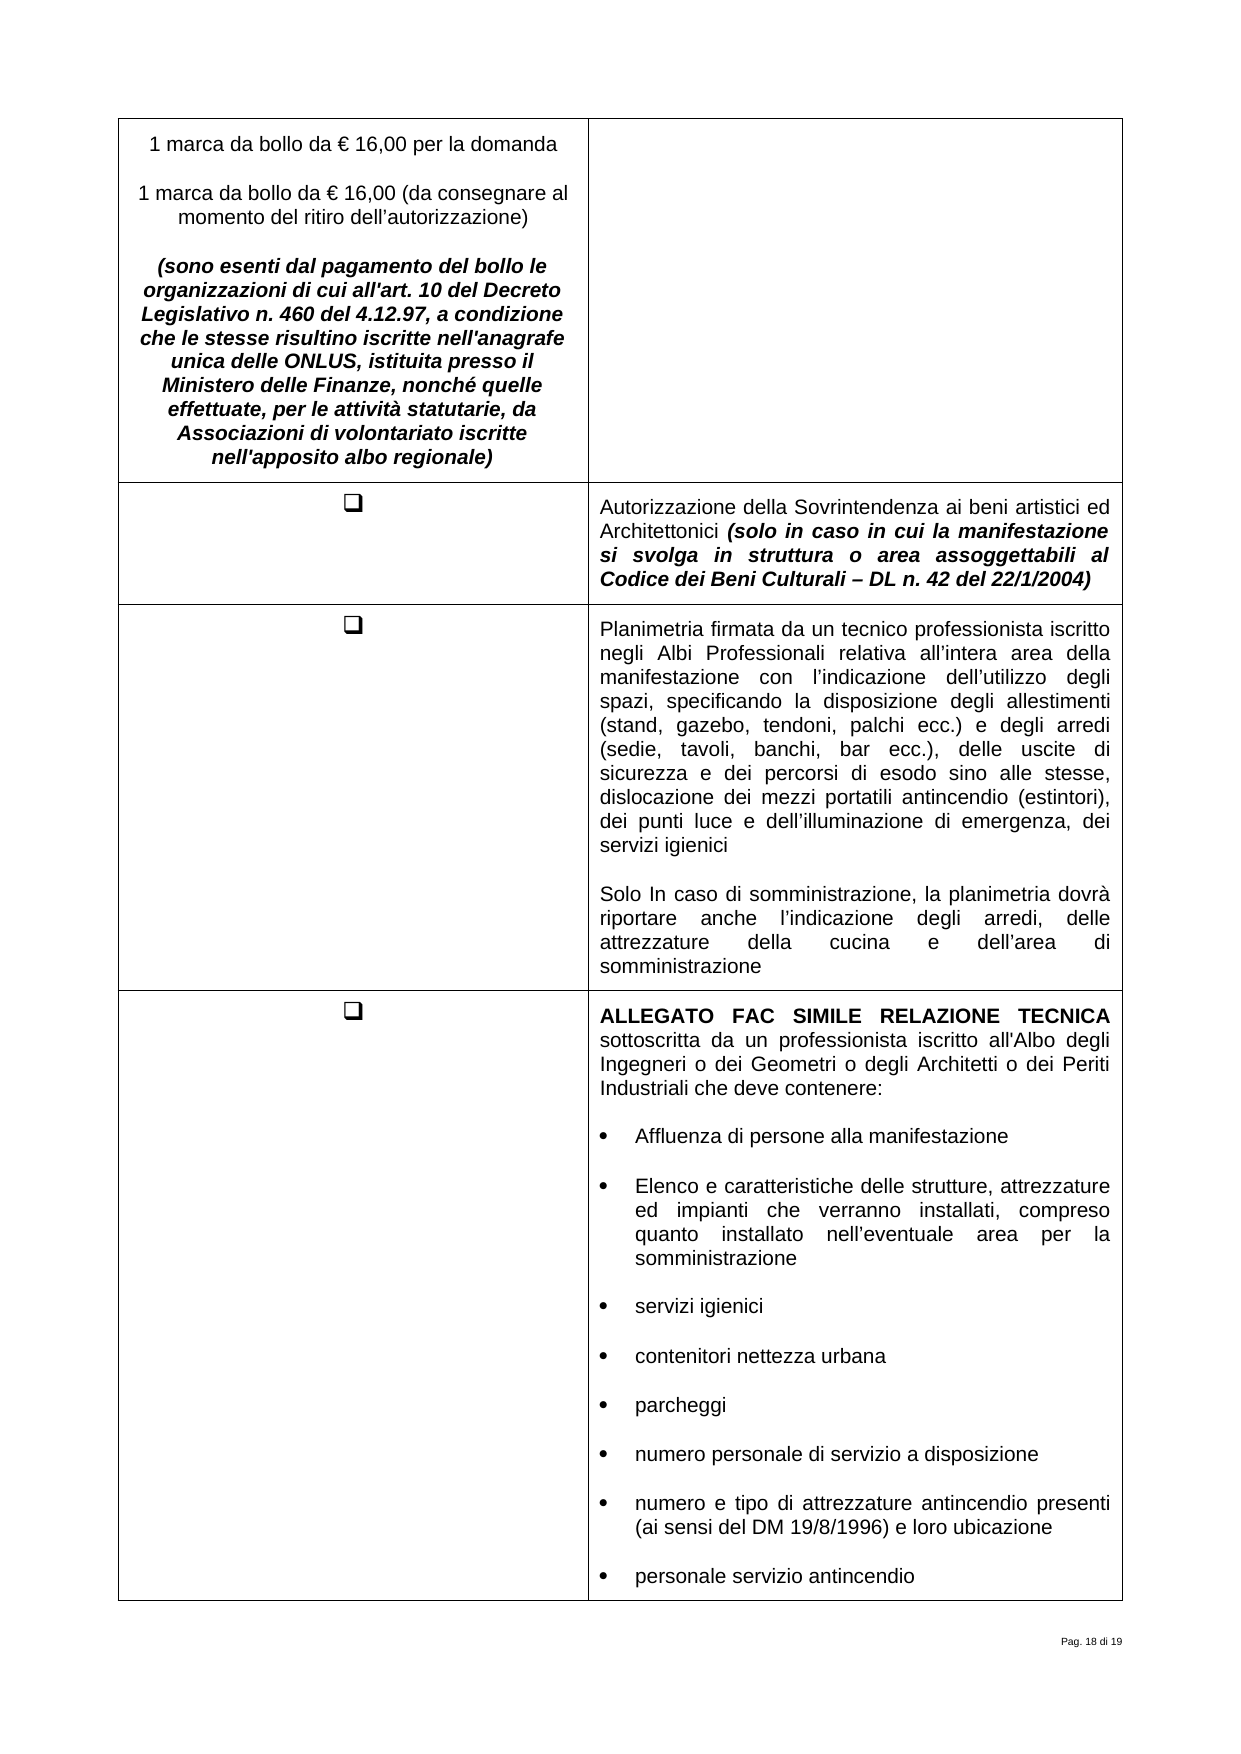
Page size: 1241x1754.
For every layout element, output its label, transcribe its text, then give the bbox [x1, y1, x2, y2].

table_cell Planimetria firmata da un tecnico professionista iscritto negli Albi Professionali relativa all’intera area della manifestazione con l’indicazione dell’utilizzo degli spazi, specificando la disposizione degli allestimenti (stand, gazebo, tendoni, palchi ecc.) e degli arredi (sedie, tavoli, banchi, bar ecc.), delle uscite di sicurezza e dei percorsi di esodo sino alle stesse, dislocazione dei mezzi portatili antincendio (estintori), dei punti luce e dell’illuminazione di emergenza, dei servizi igienici Solo In caso di somministrazione, la planimetria dovrà riportare anche l’indicazione degli arredi, delle attrezzature della cucina e dell’area di somministrazione [589, 605, 1122, 990]
table_cell ALLEGATO FAC SIMILE RELAZIONE TECNICA sottoscritta da un professionista iscritto all'Albo degli Ingegneri o dei Geometri o degli Architetti o dei Periti Industriali che deve contenere: Affluenza di persone alla manifestazione Elenco e caratteristiche delle strutture, attrezzature ed impianti che verranno installati, compreso quanto installato nell’eventuale area per la somministrazione servizi igienici contenitori nettezza urbana parcheggi numero personale di servizio a disposizione numero e tipo di attrezzature antincendio presenti (ai sensi del DM 19/8/1996) e loro ubicazione personale servizio antincendio richiesta variazione / chiusura traffico veicolare con l'indicazione delle vie interessate, dei giorni e dell'orario esistenza di barriere architettoniche e modalità di superamento delle stesse individuazione e descrizione delle vie di esodo assistenza medica o disponibilità di immediato intervento dichiarazione di conformità degli impianti elettrici, delle strutture e delle attrezzature Lo stesso tecnico nella relazione precitata deve attestare la rispondenza del locale, dell’impianto, delle strutture e delle attrezzature alle regole tecniche vigenti in materia di sicurezza e tutela dell’incolumità pubblica, allegando le opportune certificazioni di conformità. (solo in caso di manifestazioni soggette alla disciplina di cui all’art. 80 del TULPS) [589, 991, 1122, 1600]
table_cell  [119, 483, 588, 603]
table_cell  [119, 991, 588, 1600]
table_cell Autorizzazione della Sovrintendenza ai beni artistici ed Architettonici (solo in caso in cui la manifestazione si svolga in struttura o area assoggettabili al Codice dei Beni Culturali – DL n. 42 del 22/1/2004) [589, 483, 1122, 603]
table_cell  [119, 605, 588, 990]
table_cell 1 marca da bollo da € 16,00 per la domanda 1 marca da bollo da € 16,00 (da consegnare al momento del ritiro dell’autorizzazione) (sono esenti dal pagamento del bollo le organizzazioni di cui all'art. 10 del Decreto Legislativo n. 460 del 4.12.97, a condizione che le stesse risultino iscritte nell'anagrafe unica delle ONLUS, istituita presso il Ministero delle Finanze, nonché quelle effettuate, per le attività statutarie, da Associazioni di volontariato iscritte nell'apposito albo regionale) [119, 119, 588, 482]
table_cell [589, 119, 1122, 482]
